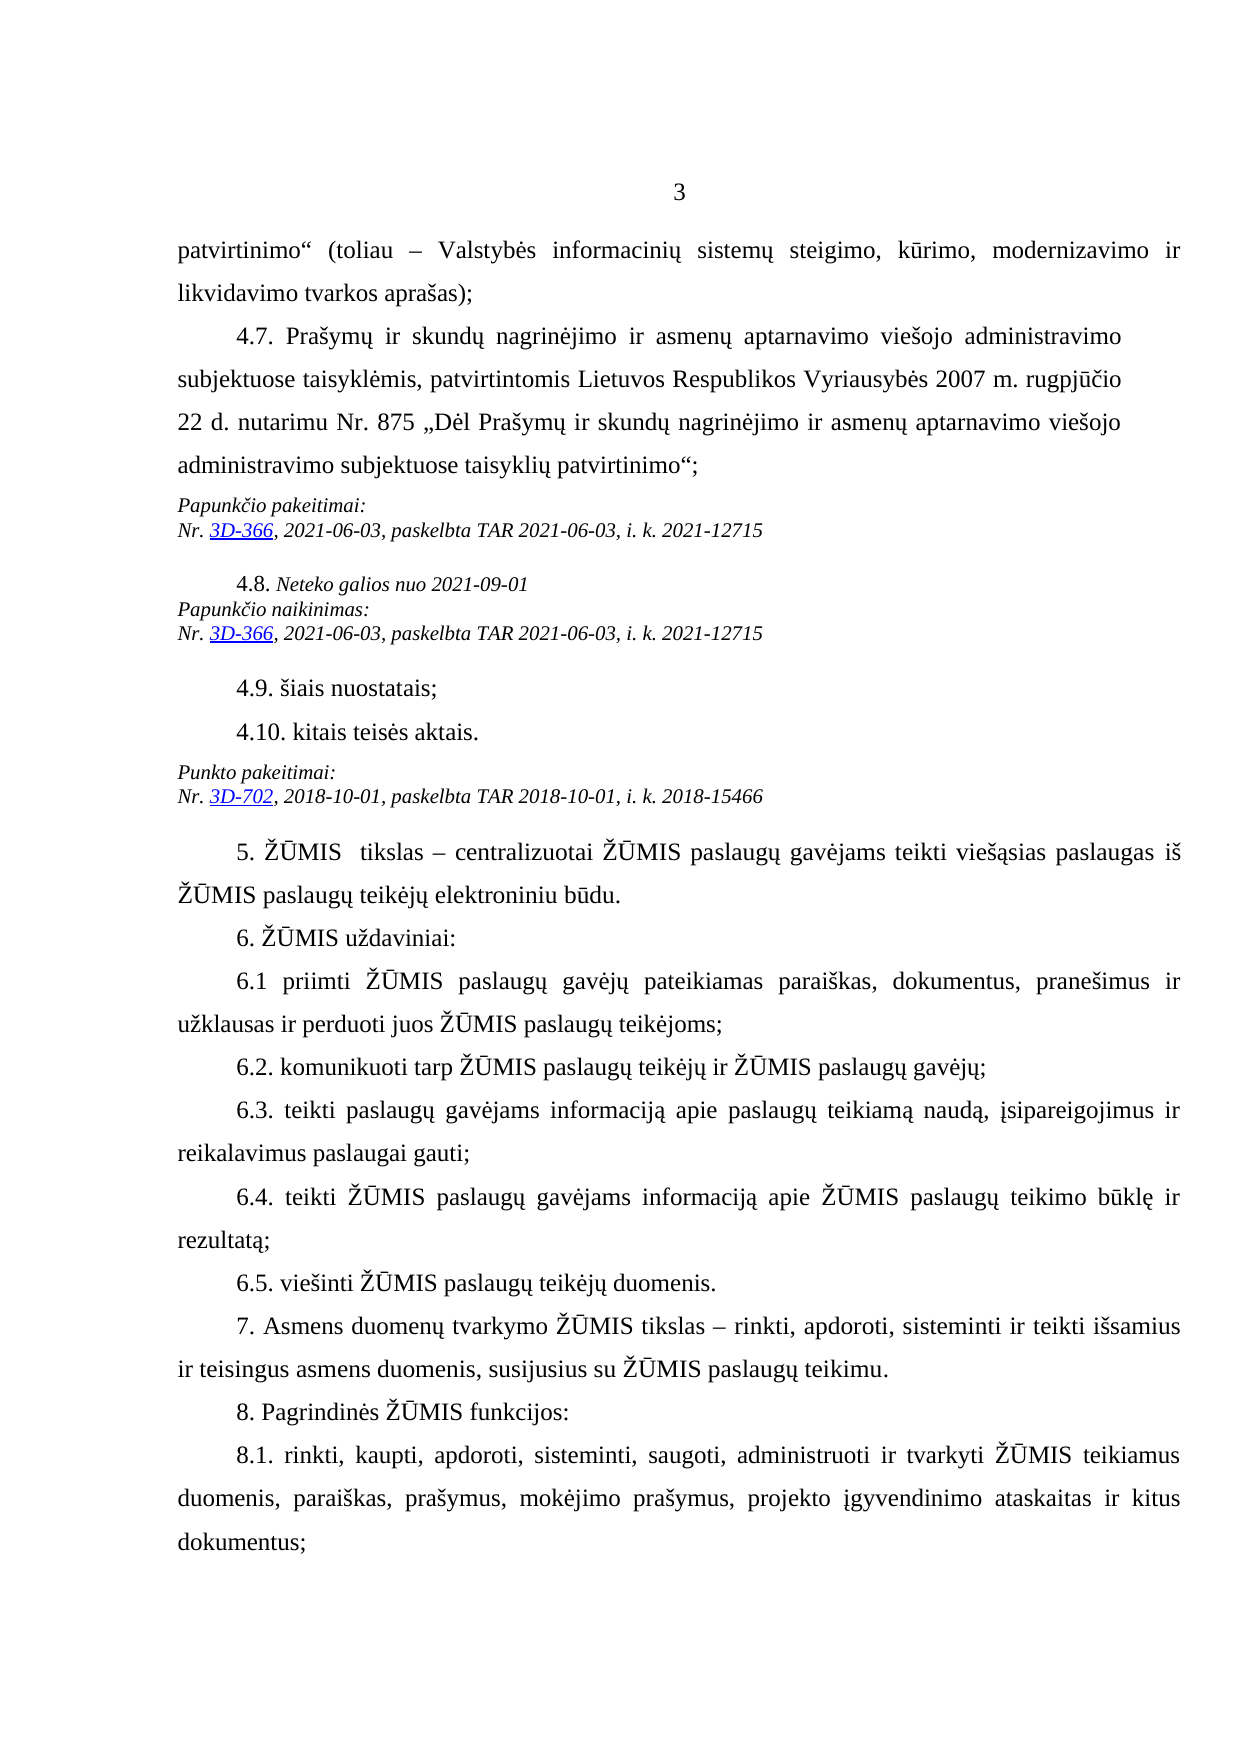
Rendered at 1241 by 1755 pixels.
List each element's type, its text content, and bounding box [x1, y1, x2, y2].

text Nr. 3D-366, 2021-06-03, paskelbta TAR 2021-06-03, i. k. 2021-12715 [177, 517, 1181, 542]
text 8.1. rinkti, kaupti, apdoroti, sisteminti, saugoti, administruoti ir tvarkyti ŽŪMIS teikiamus duomenis, paraiškas, prašymus, mokėjimo prašymus, projekto įgyvendinimo ataskaitas ir kitus dokumentus; [177, 1440, 1181, 1555]
text 6.4. teikti ŽŪMIS paslaugų gavėjams informaciją apie ŽŪMIS paslaugų teikimo būklę ir rezultatą; [177, 1182, 1181, 1253]
text Nr. 3D-366, 2021-06-03, paskelbta TAR 2021-06-03, i. k. 2021-12715 [177, 621, 1181, 645]
text 4.10. kitais teisės aktais. [177, 717, 1181, 745]
text 6.2. komunikuoti tarp ŽŪMIS paslaugų teikėjų ir ŽŪMIS paslaugų gavėjų; [177, 1052, 1181, 1081]
text Punkto pakeitimai: [177, 760, 1181, 784]
text 7. Asmens duomenų tvarkymo ŽŪMIS tikslas – rinkti, apdoroti, sisteminti ir teikti išsamius ir teisingus asmens duomenis, susijusius su ŽŪMIS paslaugų teikimu. [177, 1311, 1181, 1383]
text 4.8. Neteko galios nuo 2021-09-01 [177, 570, 1181, 597]
text 6.1 priimti ŽŪMIS paslaugų gavėjų pateikiamas paraiškas, dokumentus, pranešimus ir užklausas ir perduoti juos ŽŪMIS paslaugų teikėjoms; [177, 966, 1181, 1038]
text Papunkčio naikinimas: [177, 597, 1181, 621]
text patvirtinimo“ (toliau – Valstybės informacinių sistemų steigimo, kūrimo, modernizavimo ir likvidavimo tvarkos aprašas); [177, 235, 1181, 307]
text 5. ŽŪMIS tikslas – centralizuotai ŽŪMIS paslaugų gavėjams teikti viešąsias paslaugas iš ŽŪMIS paslaugų teikėjų elektroniniu būdu. [177, 837, 1181, 908]
text 6. ŽŪMIS uždaviniai: [177, 923, 1181, 952]
text 4.7. Prašymų ir skundų nagrinėjimo ir asmenų aptarnavimo viešojo administravimo subjektuose taisyklėmis, patvirtintomis Lietuvos Respublikos Vyriausybės 2007 m. rugpjūčio 22 d. nutarimu Nr. 875 „Dėl Prašymų ir skundų nagrinėjimo ir asmenų aptarnavimo viešojo administravimo subjektuose taisyklių patvirtinimo“; [177, 321, 1122, 479]
text Papunkčio pakeitimai: [177, 493, 1181, 517]
text Nr. 3D-702, 2018-10-01, paskelbta TAR 2018-10-01, i. k. 2018-15466 [177, 784, 1181, 808]
text 6.3. teikti paslaugų gavėjams informaciją apie paslaugų teikiamą naudą, įsipareigojimus ir reikalavimus paslaugai gauti; [177, 1095, 1181, 1167]
text 4.9. šiais nuostatais; [177, 673, 1181, 702]
text 6.5. viešinti ŽŪMIS paslaugų teikėjų duomenis. [177, 1268, 1181, 1297]
text 8. Pagrindinės ŽŪMIS funkcijos: [177, 1397, 1181, 1426]
